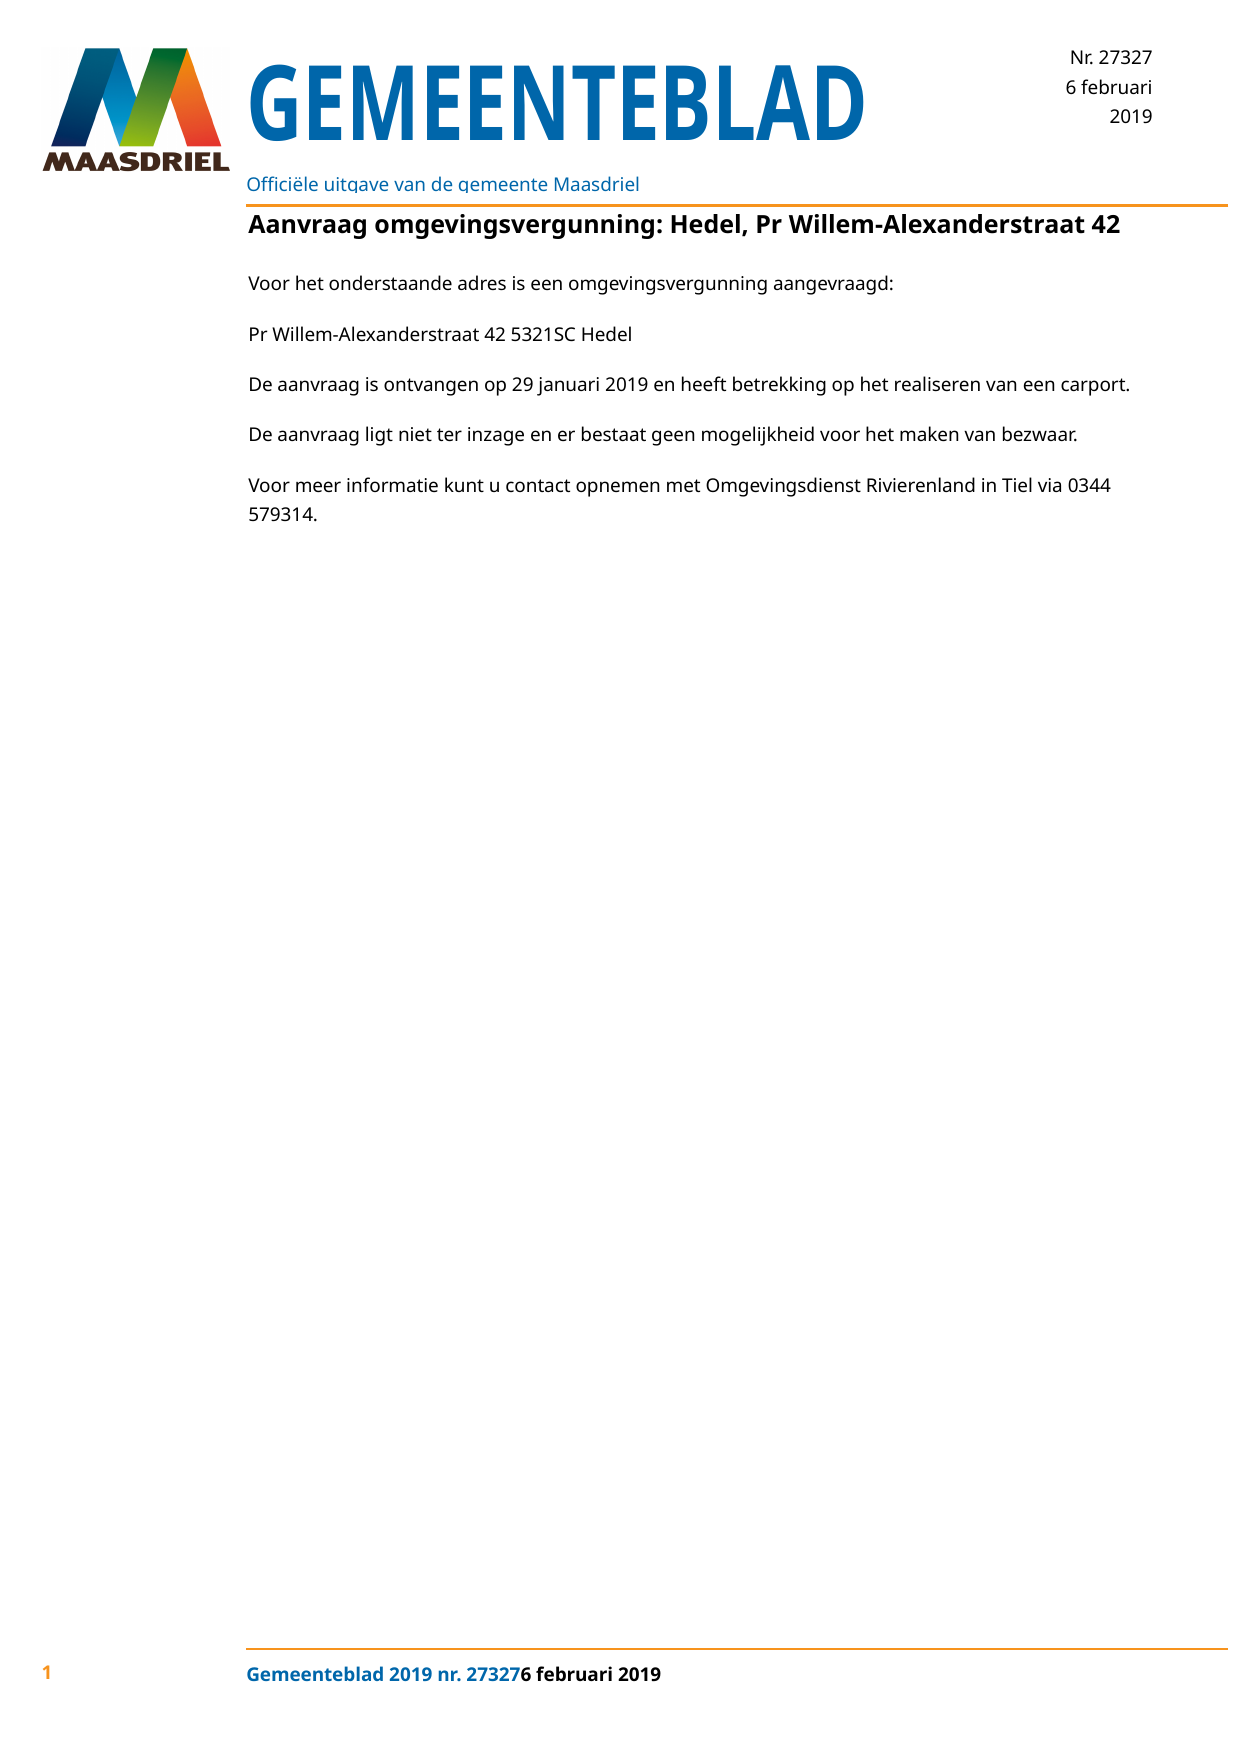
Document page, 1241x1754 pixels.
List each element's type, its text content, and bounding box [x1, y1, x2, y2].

picture [41, 47, 231, 172]
text Voor het onderstaande adres is een omgevingsvergunning aangevraagd: [248, 270, 1152, 296]
text De aanvraag is ontvangen op 29 januari 2019 en heeft betrekking op het realiseren van een carport. [248, 371, 1152, 397]
text Aanvraag omgevingsvergunning: Hedel, Pr Willem-Alexanderstraat 42 [248, 207, 1152, 241]
text Voor meer informatie kunt u contact opnemen met Omgevingsdienst Rivierenland in Tiel via 0344 579314. [248, 472, 1152, 527]
text Pr Willem-Alexanderstraat 42 5321SC Hedel [248, 321, 1152, 346]
text De aanvraag ligt niet ter inzage en er bestaat geen mogelijkheid voor het maken van bezwaar. [248, 422, 1152, 447]
